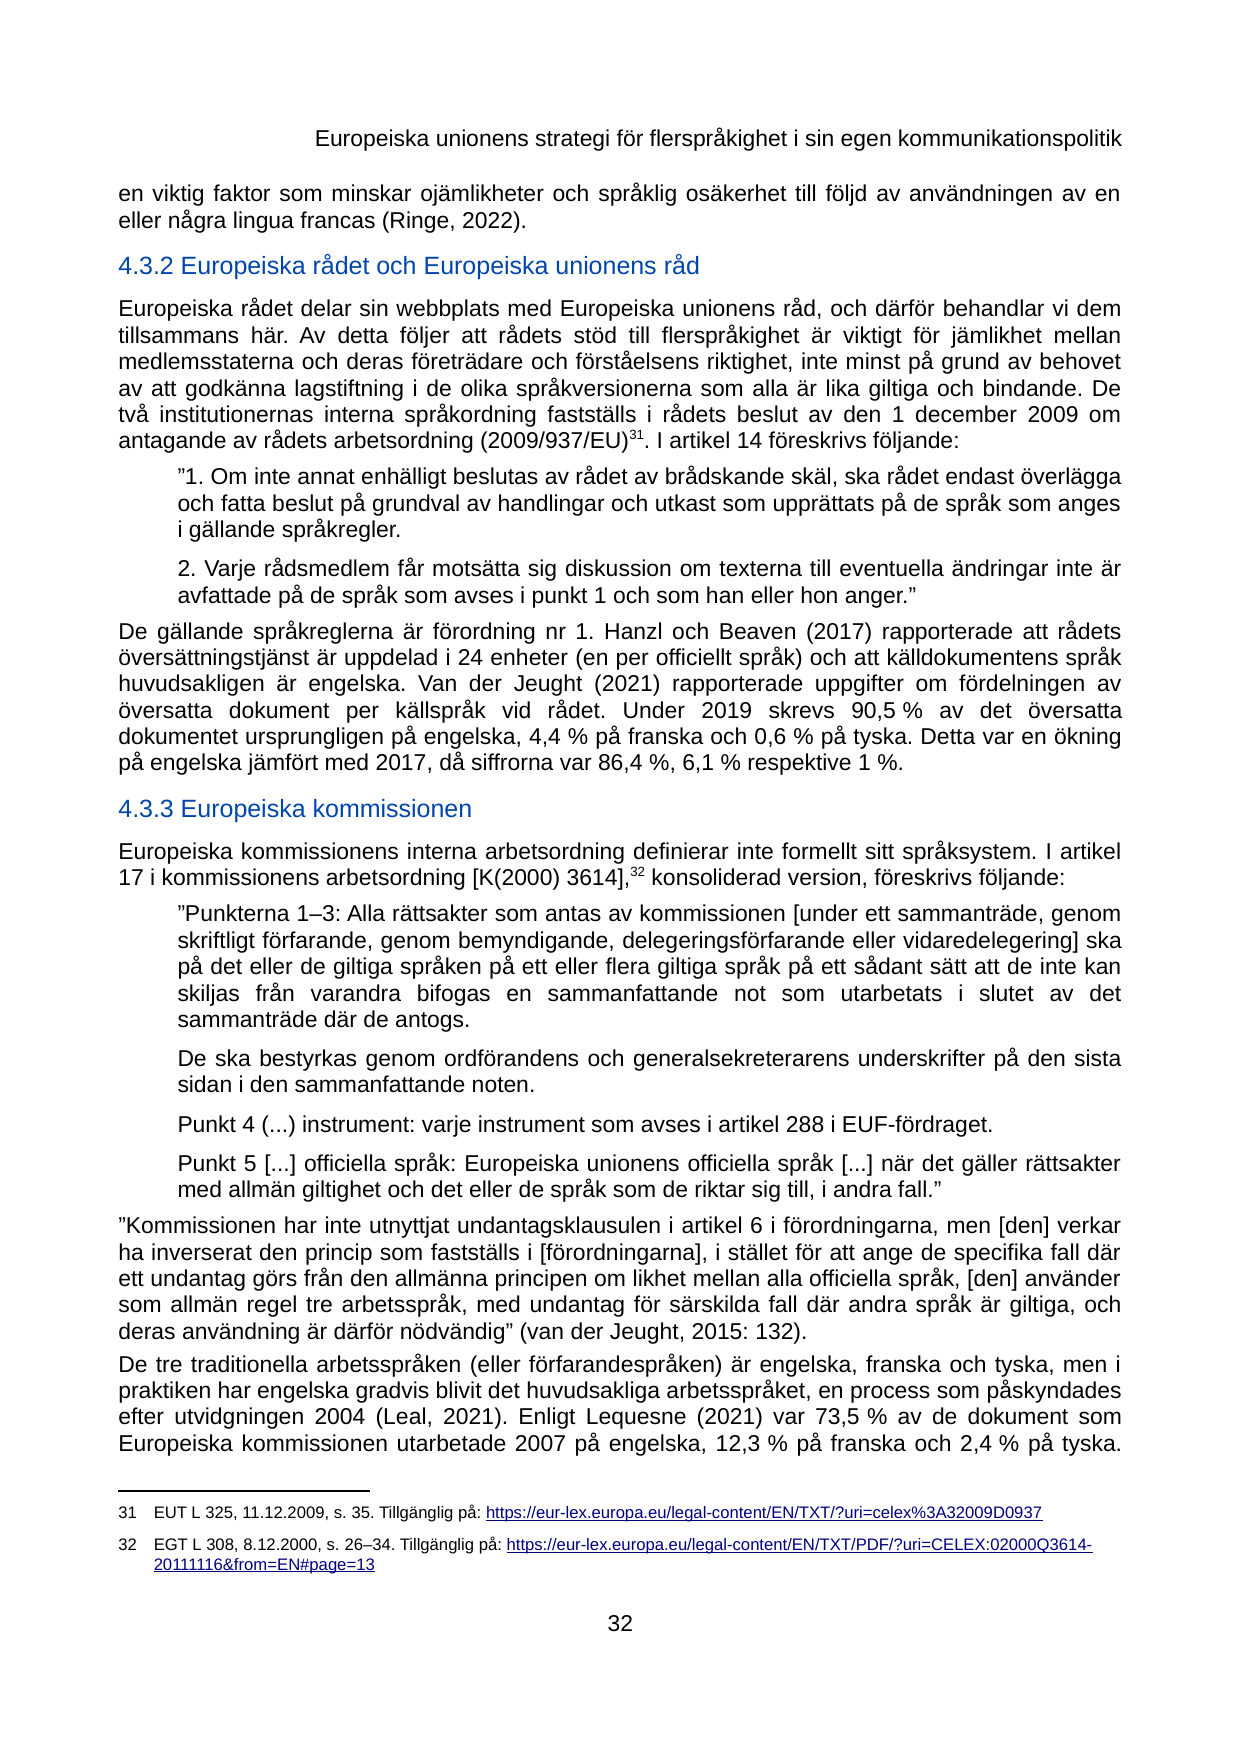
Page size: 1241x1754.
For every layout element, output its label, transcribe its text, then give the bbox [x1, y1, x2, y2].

text De ska bestyrkas genom ordförandens och generalsekreterarens underskrifter på den sista sidan i den sammanfattande noten. [177, 1045, 1122, 1098]
text ”Punkterna 1–3: Alla rättsakter som antas av kommissionen [under ett sammanträde, genom skriftligt förfarande, genom bemyndigande, delegeringsförfarande eller vidaredelegering] ska på det eller de giltiga språken på ett eller flera giltiga språk på ett sådant sätt att de inte kan skiljas från varandra bifogas en sammanfattande not som utarbetats i slutet av det sammanträde där de antogs. [177, 900, 1122, 1032]
text Punkt 4 (...) instrument: varje instrument som avses i artikel 288 i EUF-fördraget. [177, 1111, 1122, 1137]
text Europeiska rådet delar sin webbplats med Europeiska unionens råd, och därför behandlar vi dem tillsammans här. Av detta följer att rådets stöd till flerspråkighet är viktigt för jämlikhet mellan medlemsstaterna och deras företrädare och förståelsens riktighet, inte minst på grund av behovet av att godkänna lagstiftning i de olika språkversionerna som alla är lika giltiga och bindande. De två institutionernas interna språkordning fastställs i rådets beslut av den 1 december 2009 om antagande av rådets arbetsordning (2009/937/EU). I artikel 14 föreskrivs följande: [118, 295, 1122, 453]
text EUT L 325, 11.12.2009, s. 35. Tillgänglig på: https://eur-lex.europa.eu/legal-content/EN/TXT/?uri=celex%3A32009D0937 [118, 1503, 1122, 1522]
text 2. Varje rådsmedlem får motsätta sig diskussion om texterna till eventuella ändringar inte är avfattade på de språk som avses i punkt 1 och som han eller hon anger.” [177, 555, 1122, 608]
text De tre traditionella arbetsspråken (eller förfarandespråken) är engelska, franska och tyska, men i praktiken har engelska gradvis blivit det huvudsakliga arbetsspråket, en process som påskyndades efter utvidgningen 2004 (Leal, 2021). Enligt Lequesne (2021) var 73,5 % av de dokument som Europeiska kommissionen utarbetade 2007 på engelska, 12,3 % på franska och 2,4 % på tyska. [118, 1351, 1122, 1456]
text ”Kommissionen har inte utnyttjat undantagsklausulen i artikel 6 i förordningarna, men [den] verkar ha inverserat den princip som fastställs i [förordningarna], i stället för att ange de specifika fall där ett undantag görs från den allmänna principen om likhet mellan alla officiella språk, [den] använder som allmän regel tre arbetsspråk, med undantag för särskilda fall där andra språk är giltiga, och deras användning är därför nödvändig” (van der Jeught, 2015: 132). [118, 1212, 1122, 1344]
text De gällande språkreglerna är förordning nr 1. Hanzl och Beaven (2017) rapporterade att rådets översättningstjänst är uppdelad i 24 enheter (en per officiellt språk) och att källdokumentens språk huvudsakligen är engelska. Van der Jeught (2021) rapporterade uppgifter om fördelningen av översatta dokument per källspråk vid rådet. Under 2019 skrevs 90,5 % av det översatta dokumentet ursprungligen på engelska, 4,4 % på franska och 0,6 % på tyska. Detta var en ökning på engelska jämfört med 2017, då siffrorna var 86,4 %, 6,1 % respektive 1 %. [118, 618, 1122, 776]
text ”1. Om inte annat enhälligt beslutas av rådet av brådskande skäl, ska rådet endast överlägga och fatta beslut på grundval av handlingar och utkast som upprättats på de språk som anges i gällande språkregler. [177, 463, 1122, 542]
subtitle 4.3.2 Europeiska rådet och Europeiska unionens råd [118, 251, 1122, 280]
text en viktig faktor som minskar ojämlikheter och språklig osäkerhet till följd av användningen av en eller några lingua francas (Ringe, 2022). [118, 180, 1122, 233]
text Punkt 5 [...] officiella språk: Europeiska unionens officiella språk [...] när det gäller rättsakter med allmän giltighet och det eller de språk som de riktar sig till, i andra fall.” [177, 1150, 1122, 1203]
text EGT L 308, 8.12.2000, s. 26–34. Tillgänglig på: https://eur-lex.europa.eu/legal-content/EN/TXT/PDF/?uri=CELEX:02000Q3614-20111116&from=EN#page=13 [118, 1535, 1122, 1573]
text Europeiska kommissionens interna arbetsordning definierar inte formellt sitt språksystem. I artikel 17 i kommissionens arbetsordning [K(2000) 3614], konsoliderad version, föreskrivs följande: [118, 838, 1122, 891]
subtitle 4.3.3 Europeiska kommissionen [118, 793, 1122, 822]
